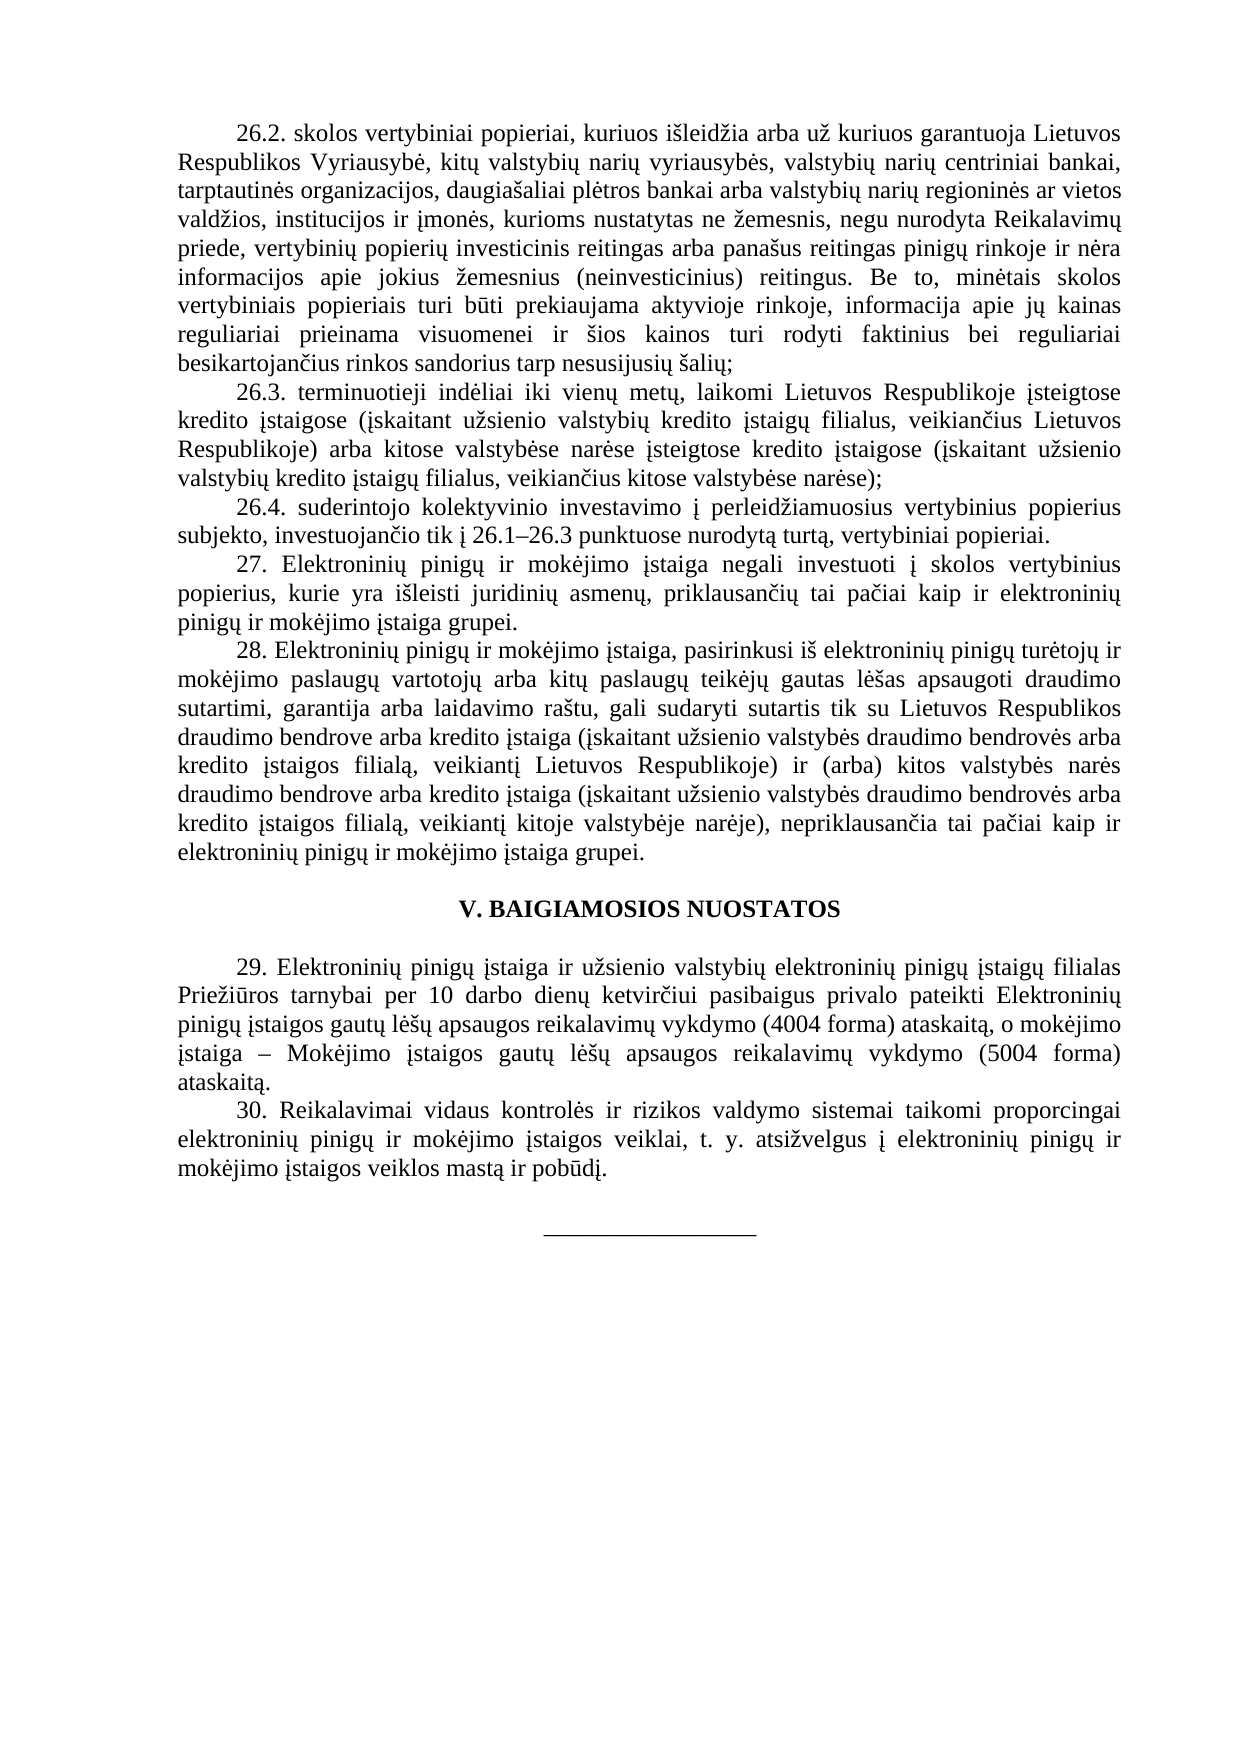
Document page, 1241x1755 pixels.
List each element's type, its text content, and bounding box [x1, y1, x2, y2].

text 26.3. terminuotieji indėliai iki vienų metų, laikomi Lietuvos Respublikoje įsteigtose kredito įstaigose (įskaitant užsienio valstybių kredito įstaigų filialus, veikiančius Lietuvos Respublikoje) arba kitose valstybėse narėse įsteigtose kredito įstaigose (įskaitant užsienio valstybių kredito įstaigų filialus, veikiančius kitose valstybėse narėse); [177, 377, 1122, 492]
text 26.2. skolos vertybiniai popieriai, kuriuos išleidžia arba už kuriuos garantuoja Lietuvos Respublikos Vyriausybė, kitų valstybių narių vyriausybės, valstybių narių centriniai bankai, tarptautinės organizacijos, daugiašaliai plėtros bankai arba valstybių narių regioninės ar vietos valdžios, institucijos ir įmonės, kurioms nustatytas ne žemesnis, negu nurodyta Reikalavimų priede, vertybinių popierių investicinis reitingas arba panašus reitingas pinigų rinkoje ir nėra informacijos apie jokius žemesnius (neinvesticinius) reitingus. Be to, minėtais skolos vertybiniais popieriais turi būti prekiaujama aktyvioje rinkoje, informacija apie jų kainas reguliariai prieinama visuomenei ir šios kainos turi rodyti faktinius bei reguliariai besikartojančius rinkos sandorius tarp nesusijusių šalių; [177, 118, 1122, 377]
text _________________ [177, 1211, 1122, 1239]
text V. BAIGIAMOSIOS NUOSTATOS [177, 894, 1122, 923]
text 28. Elektroninių pinigų ir mokėjimo įstaiga, pasirinkusi iš elektroninių pinigų turėtojų ir mokėjimo paslaugų vartotojų arba kitų paslaugų teikėjų gautas lėšas apsaugoti draudimo sutartimi, garantija arba laidavimo raštu, gali sudaryti sutartis tik su Lietuvos Respublikos draudimo bendrove arba kredito įstaiga (įskaitant užsienio valstybės draudimo bendrovės arba kredito įstaigos filialą, veikiantį Lietuvos Respublikoje) ir (arba) kitos valstybės narės draudimo bendrove arba kredito įstaiga (įskaitant užsienio valstybės draudimo bendrovės arba kredito įstaigos filialą, veikiantį kitoje valstybėje narėje), nepriklausančia tai pačiai kaip ir elektroninių pinigų ir mokėjimo įstaiga grupei. [177, 636, 1122, 866]
text 27. Elektroninių pinigų ir mokėjimo įstaiga negali investuoti į skolos vertybinius popierius, kurie yra išleisti juridinių asmenų, priklausančių tai pačiai kaip ir elektroninių pinigų ir mokėjimo įstaiga grupei. [177, 549, 1122, 636]
text 26.4. suderintojo kolektyvinio investavimo į perleidžiamuosius vertybinius popierius subjekto, investuojančio tik į 26.1–26.3 punktuose nurodytą turtą, vertybiniai popieriai. [177, 492, 1122, 549]
text 29. Elektroninių pinigų įstaiga ir užsienio valstybių elektroninių pinigų įstaigų filialas Priežiūros tarnybai per 10 darbo dienų ketvirčiui pasibaigus privalo pateikti Elektroninių pinigų įstaigos gautų lėšų apsaugos reikalavimų vykdymo (4004 forma) ataskaitą, o mokėjimo įstaiga – Mokėjimo įstaigos gautų lėšų apsaugos reikalavimų vykdymo (5004 forma) ataskaitą. [177, 952, 1122, 1096]
text 30. Reikalavimai vidaus kontrolės ir rizikos valdymo sistemai taikomi proporcingai elektroninių pinigų ir mokėjimo įstaigos veiklai, t. y. atsižvelgus į elektroninių pinigų ir mokėjimo įstaigos veiklos mastą ir pobūdį. [177, 1096, 1122, 1182]
